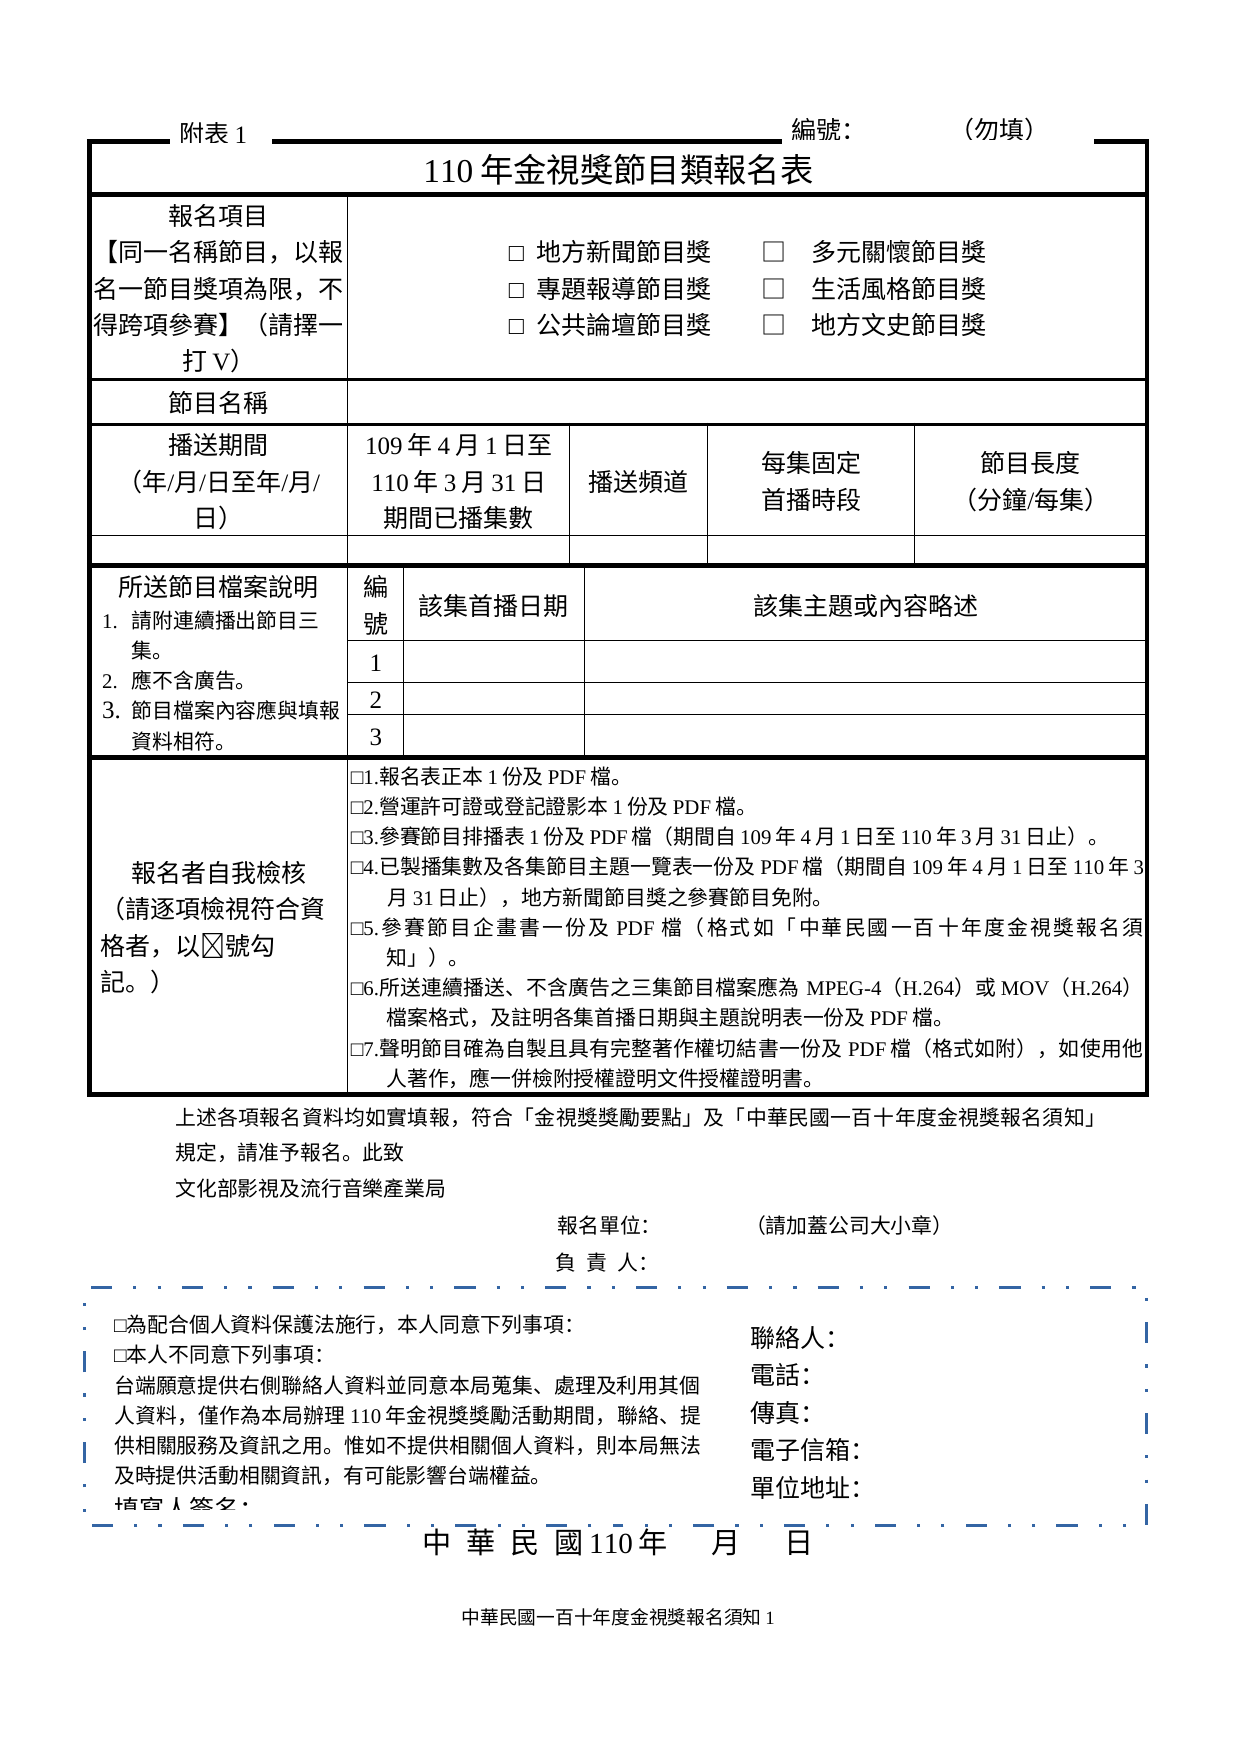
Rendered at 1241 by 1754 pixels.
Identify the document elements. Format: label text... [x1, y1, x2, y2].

table_cell 播送期間 （年/月/日至年/月/日） [92, 426, 347, 534]
table_cell [404, 683, 584, 714]
table_cell 播送頻道 [570, 426, 707, 534]
table_cell [708, 536, 914, 563]
table_header 110年金視獎節目類報名表 [92, 144, 1145, 192]
table_cell [585, 683, 1145, 714]
table_cell [915, 536, 1145, 563]
table_cell 每集固定 首播時段 [708, 426, 914, 534]
text 報名單位： （請加蓋公司大小章） [187, 1203, 1048, 1241]
table_cell 2 [348, 683, 403, 714]
table_cell 節目名稱 [92, 381, 347, 423]
table_cell [348, 536, 569, 563]
table_cell □1.報名表正本1份及PDF檔。 □2.營運許可證或登記證影本1份及PDF檔。 □3.參賽節目排播表1份及PDF檔（期間自109年4月1日至110年3月31日止）。 □4.已製播集數及各集節目主題一覽表一份及PDF檔（期間自109年4月1日至110年3月31日止），地方新聞節目獎之參賽節目免附。 □5.參賽節目企畫書一份及PDF檔（格式如「中華民國一百十年度金視獎報名須知」）。 □6.所送連續播送、不含廣告之三集節目檔案應為MPEG-4（H.264）或MOV（H.264）檔案格式，及註明各集首播日期與主題說明表一份及PDF檔。 □7.聲明節目確為自製且具有完整著作權切結書一份及PDF檔（格式如附），如使用他人著作，應一併檢附授權證明文件授權證明書。 [348, 760, 1145, 1092]
table_cell 該集首播日期 [404, 568, 584, 640]
text 中 華 民 國 104 年 月 [710, 1428, 726, 1472]
table_cell [404, 715, 584, 755]
table_cell [92, 536, 347, 563]
table_cell [585, 715, 1145, 755]
table_cell 3 [348, 715, 403, 755]
text 編號：______（勿填） [791, 111, 1085, 140]
text 聯絡人： [735, 1317, 1104, 1354]
table_cell [348, 381, 1145, 423]
text □為配合個人資料保護法施行，本人同意下列事項： [114, 1308, 701, 1338]
text 台端願意提供右側聯絡人資料並同意本局蒐集、處理及利用其個人資料，僅作為本局辦理110年金視獎獎勵活動期間，聯絡、提供相關服務及資訊之用。惟如不提供相關個人資料，則本局無法及時提供活動相關資訊，有可能影響台端權益。 [114, 1369, 701, 1490]
text 附表1 [179, 114, 263, 143]
table_cell 編號 [348, 568, 403, 640]
text 電話： [735, 1354, 1104, 1392]
table_cell 報名項目 【同一名稱節目，以報名一節目獎項為限，不得跨項參賽】（請擇一打V） [92, 197, 347, 378]
table_cell 109年4月1日至110年3月31日 期間已播集數 [348, 426, 569, 534]
table_cell 1 [348, 641, 403, 682]
text 上述各項報名資料均如實填報，符合「金視獎獎勵要點」及「中華民國一百十年度金視獎報名須知」規定，請准予報名。此致 [175, 1097, 1106, 1168]
text 負 責 人： [187, 1241, 1048, 1278]
text 中 華 民 國110年 月 日 [187, 1516, 1048, 1563]
table_cell [570, 536, 707, 563]
text 傳真： [735, 1392, 1104, 1429]
text □本人不同意下列事項： [114, 1338, 701, 1369]
table_cell 節目長度 （分鐘/每集） [915, 426, 1145, 534]
table_cell □ 地方新聞節目獎 □ 多元關懷節目獎 □ 專題報導節目獎 □ 生活風格節目獎 □ 公共論壇節目獎 □ 地方文史節目獎 [348, 197, 1145, 378]
text 文化部影視及流行音樂產業局 [175, 1168, 1106, 1203]
text 單位地址： [735, 1467, 1104, 1501]
table_cell [404, 641, 584, 682]
text 填寫人簽名： [114, 1490, 701, 1509]
table_cell 該集主題或內容略述 [585, 568, 1145, 640]
table_cell 所送節目檔案說明 請附連續播出節目三集。 應不含廣告。 節目檔案內容應與填報資料相符。 [92, 568, 347, 755]
table_cell [585, 641, 1145, 682]
table_cell 報名者自我檢核 （請逐項檢視符合資格者，以號勾記。） [92, 760, 347, 1092]
text 電子信箱： [735, 1429, 1104, 1467]
